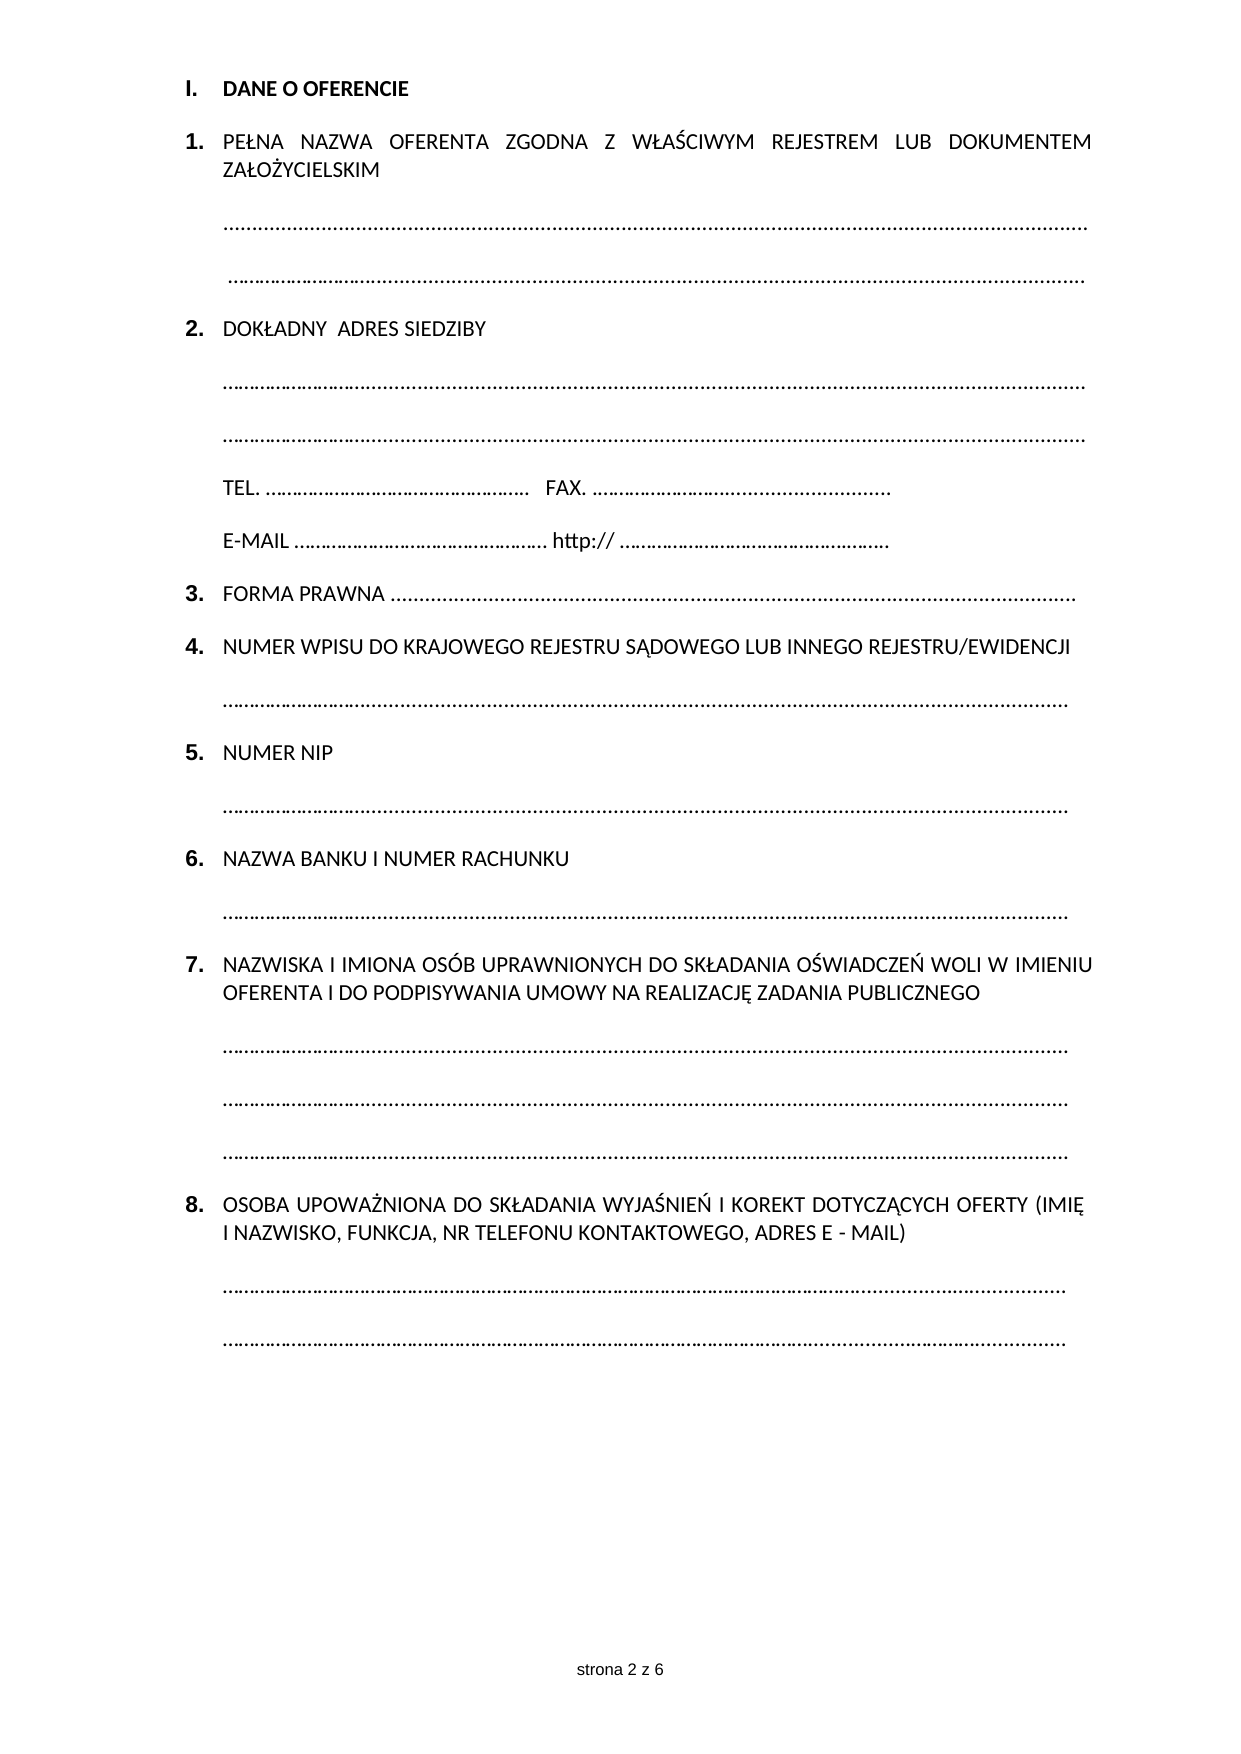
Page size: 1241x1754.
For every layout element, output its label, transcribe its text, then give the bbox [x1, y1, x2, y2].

list E-MAIL ………………………………………… http:// …………………………………….…….. [185, 526, 1093, 554]
list DANE O OFERENCIE [185, 74, 1093, 102]
list ………………………............................................................................................................................ [185, 261, 1093, 289]
list DOKŁADNY ADRES SIEDZIBY [185, 314, 1093, 342]
list OSOBA UPOWAŻNIONA DO SKŁADANIA WYJAŚNIEŃ I KOREKT DOTYCZĄCYCH OFERTY (IMIĘ I NAZWISKO, FUNKCJA, NR TELEFONU KONTAKTOWEGO, ADRES E - MAIL) [185, 1190, 1093, 1246]
list ………………………............................................................................................................................. [185, 367, 1093, 395]
list ……………………….......................................................................................................................... [185, 1084, 1093, 1112]
list NUMER NIP [185, 738, 1093, 766]
list PEŁNA NAZWA OFERENTA ZGODNA Z WŁAŚCIWYM REJESTREM LUB DOKUMENTEM ZAŁOŻYCIELSKIM [185, 127, 1093, 183]
list ………………………............................................................................................................................. [185, 420, 1093, 448]
list ……………………….......................................................................................................................... [185, 791, 1093, 819]
list ……………………….......................................................................................................................... [185, 685, 1093, 713]
list NAZWA BANKU I NUMER RACHUNKU [185, 844, 1093, 872]
list ………………………………………………………………………………………………………….................…................. [185, 1271, 1093, 1299]
list ...................................................................................................................................................... [185, 208, 1093, 236]
list …………………………………………………………………………………………………..................…………................ [185, 1324, 1093, 1352]
list FORMA PRAWNA ....................................................................................................................... [185, 579, 1093, 607]
list NUMER WPISU DO KRAJOWEGO REJESTRU SĄDOWEGO LUB INNEGO REJESTRU/EWIDENCJI [185, 632, 1093, 660]
list ……………………….......................................................................................................................... [185, 1031, 1093, 1059]
list TEL. ………………………………………….. FAX. .……………………............................. [185, 473, 1093, 501]
list NAZWISKA I IMIONA OSÓB UPRAWNIONYCH DO SKŁADANIA OŚWIADCZEŃ WOLI W IMIENIU OFERENTA I DO PODPISYWANIA UMOWY NA REALIZACJĘ ZADANIA PUBLICZNEGO [185, 950, 1093, 1006]
list ……………………….......................................................................................................................... [185, 897, 1093, 925]
list ……………………….......................................................................................................................... [185, 1137, 1093, 1165]
